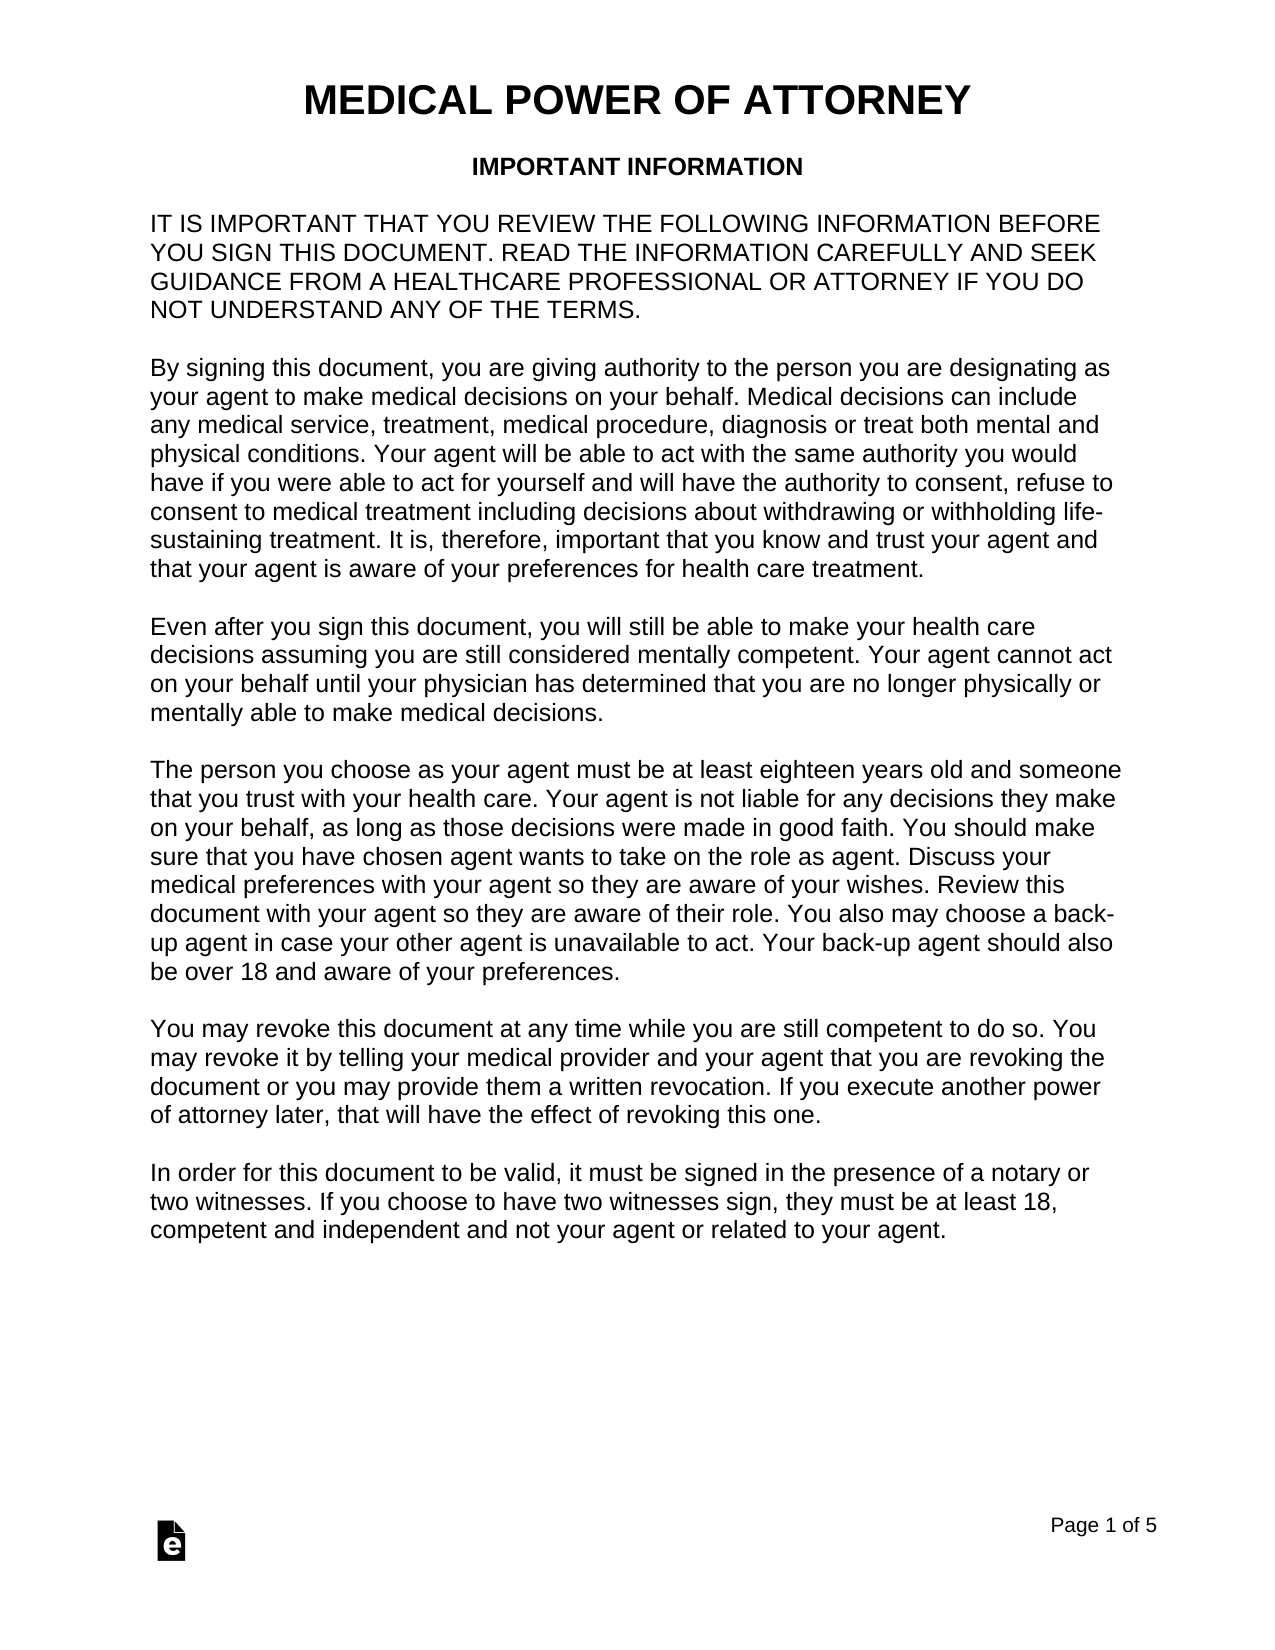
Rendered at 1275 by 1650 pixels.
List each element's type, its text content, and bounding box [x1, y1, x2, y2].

text IT IS IMPORTANT THAT YOU REVIEW THE FOLLOWING INFORMATION BEFORE YOU SIGN THIS DOCUMENT. READ THE INFORMATION CAREFULLY AND SEEK GUIDANCE FROM A HEALTHCARE PROFESSIONAL OR ATTORNEY IF YOU DO NOT UNDERSTAND ANY OF THE TERMS. [150, 209, 1125, 324]
text IMPORTANT INFORMATION [150, 152, 1125, 180]
text Even after you sign this document, you will still be able to make your health care decisions assuming you are still considered mentally competent. Your agent cannot act on your behalf until your physician has determined that you are no longer physically or mentally able to make medical decisions. [150, 612, 1125, 727]
text In order for this document to be valid, it must be signed in the presence of a notary or two witnesses. If you choose to have two witnesses sign, they must be at least 18, competent and independent and not your agent or related to your agent. [150, 1158, 1125, 1244]
text The person you choose as your agent must be at least eighteen years old and someone that you trust with your health care. Your agent is not liable for any decisions they make on your behalf, as long as those decisions were made in good faith. You should make sure that you have chosen agent wants to take on the role as agent. Discuss your medical preferences with your agent so they are aware of your wishes. Review this document with your agent so they are aware of their role. You also may choose a back-up agent in case your other agent is unavailable to act. Your back-up agent should also be over 18 and aware of your preferences. [150, 755, 1125, 985]
text By signing this document, you are giving authority to the person you are designating as your agent to make medical decisions on your behalf. Medical decisions can include any medical service, treatment, medical procedure, diagnosis or treat both mental and physical conditions. Your agent will be able to act with the same authority you would have if you were able to act for yourself and will have the authority to consent, refuse to consent to medical treatment including decisions about withdrawing or withholding life-sustaining treatment. It is, therefore, important that you know and trust your agent and that your agent is aware of your preferences for health care treatment. [150, 353, 1125, 583]
text You may revoke this document at any time while you are still competent to do so. You may revoke it by telling your medical provider and your agent that you are revoking the document or you may provide them a written revocation. If you execute another power of attorney later, that will have the effect of revoking this one. [150, 1014, 1125, 1129]
text MEDICAL POWER OF ATTORNEY [150, 75, 1125, 152]
